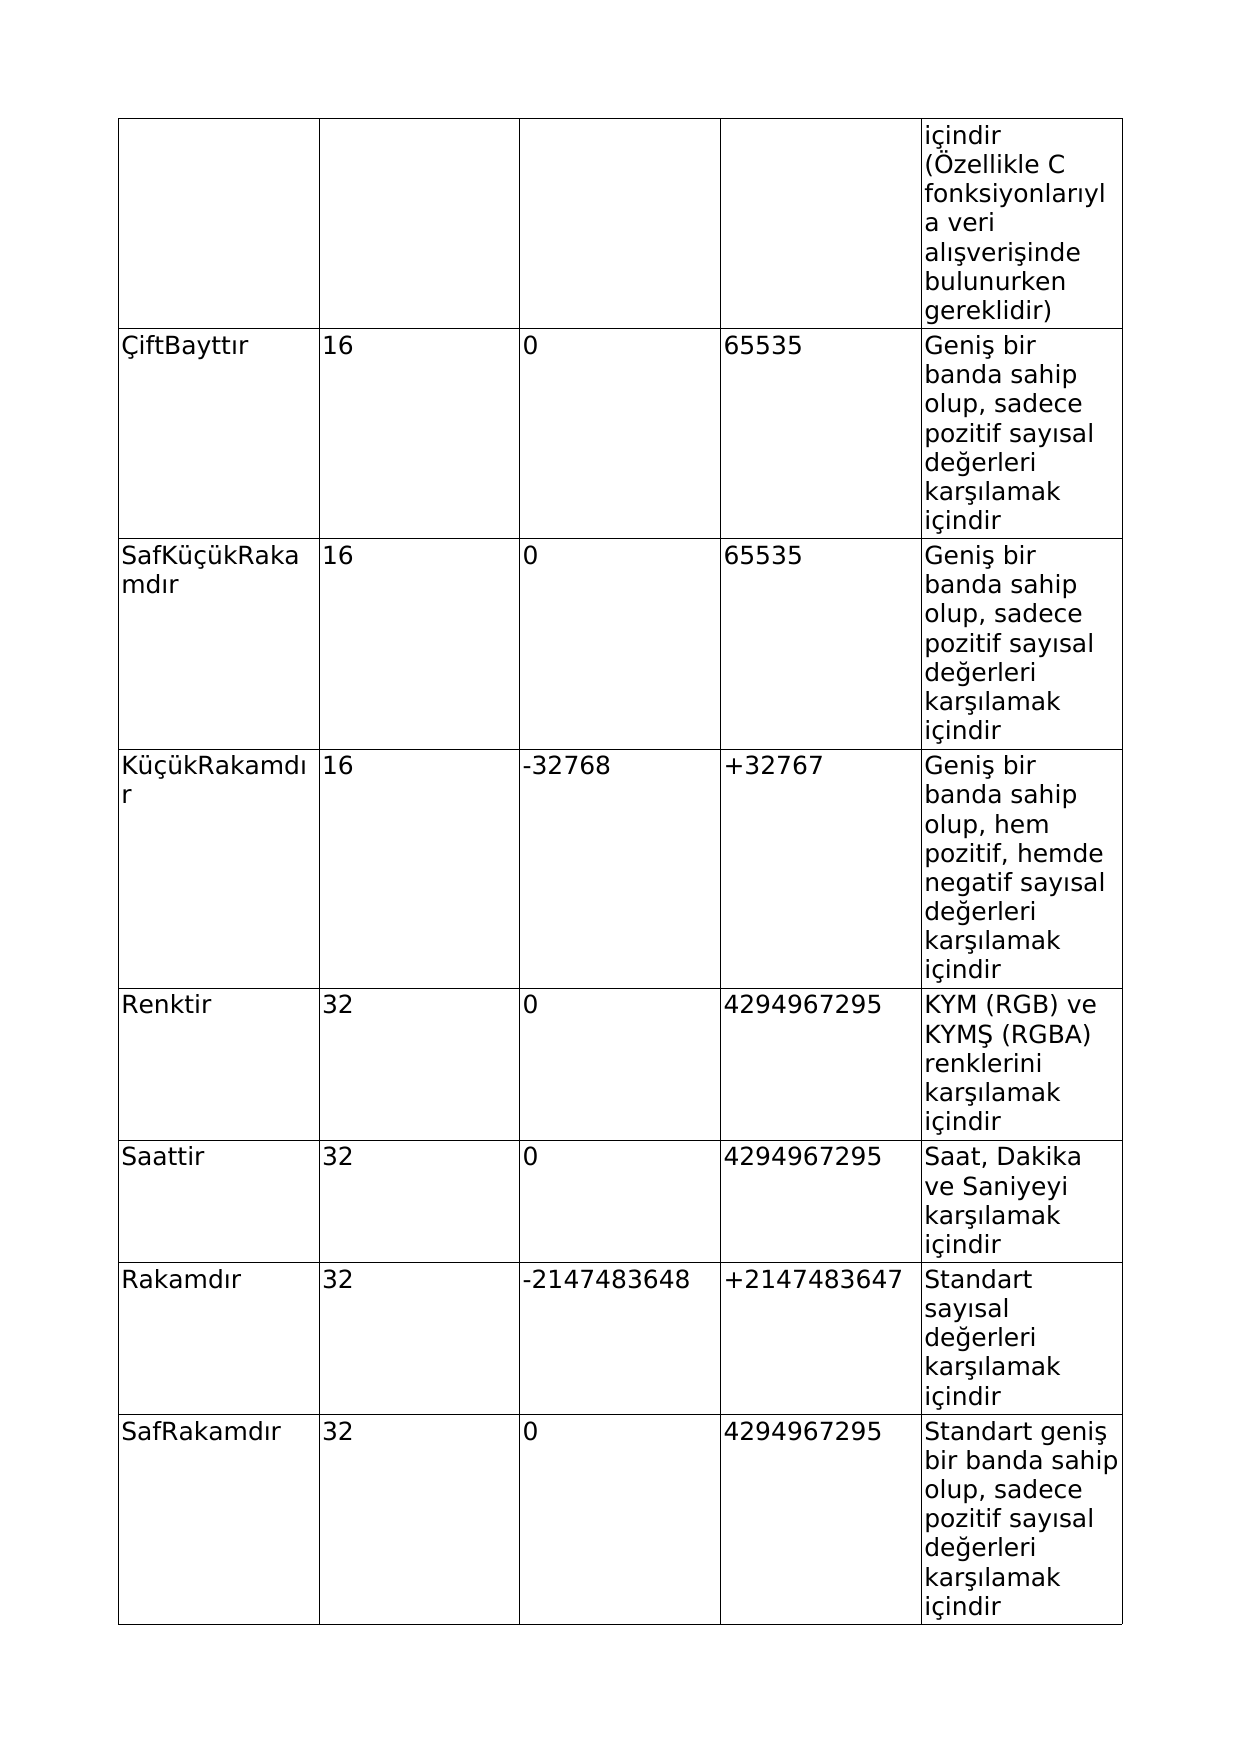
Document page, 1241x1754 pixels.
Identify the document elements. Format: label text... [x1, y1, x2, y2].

table_cell Saattir [119, 1141, 319, 1262]
table_cell ÇiftBayttır [119, 329, 319, 538]
table_cell +2147483647 [721, 1263, 921, 1414]
table_cell Renktir [119, 989, 319, 1139]
table_cell 0 [520, 989, 720, 1139]
table_cell içindir (Özellikle C fonksiyonlarıyla veri alışverişinde bulunurken gereklidir) [922, 119, 1122, 328]
table_cell 32 [320, 989, 519, 1139]
table_cell [320, 119, 519, 328]
table_cell Standart sayısal değerleri karşılamak içindir [922, 1263, 1122, 1414]
table_cell Geniş bir banda sahip olup, sadece pozitif sayısal değerleri karşılamak içindir [922, 329, 1122, 538]
table_cell KYM (RGB) ve KYMŞ (RGBA) renklerini karşılamak içindir [922, 989, 1122, 1139]
table_cell 16 [320, 539, 519, 748]
table_cell Geniş bir banda sahip olup, hem pozitif, hemde negatif sayısal değerleri karşılamak içindir [922, 750, 1122, 988]
table_cell SafRakamdır [119, 1415, 319, 1624]
table_cell 4294967295 [721, 989, 921, 1139]
table_cell 65535 [721, 539, 921, 748]
table_cell [520, 119, 720, 328]
table_cell Saat, Dakika ve Saniyeyi karşılamak içindir [922, 1141, 1122, 1262]
table_cell +32767 [721, 750, 921, 988]
table_cell Geniş bir banda sahip olup, sadece pozitif sayısal değerleri karşılamak içindir [922, 539, 1122, 748]
table_cell [721, 119, 921, 328]
table_cell Standart geniş bir banda sahip olup, sadece pozitif sayısal değerleri karşılamak içindir [922, 1415, 1122, 1624]
table_cell [119, 119, 319, 328]
table_cell 0 [520, 1415, 720, 1624]
table_cell 0 [520, 1141, 720, 1262]
table_cell -32768 [520, 750, 720, 988]
table_cell 4294967295 [721, 1141, 921, 1262]
table_cell 65535 [721, 329, 921, 538]
table_cell 32 [320, 1415, 519, 1624]
table_cell 32 [320, 1141, 519, 1262]
table_cell -2147483648 [520, 1263, 720, 1414]
table_cell KüçükRakamdır [119, 750, 319, 988]
table_cell SafKüçükRakamdır [119, 539, 319, 748]
table_cell 0 [520, 329, 720, 538]
table_cell 16 [320, 750, 519, 988]
table_cell 4294967295 [721, 1415, 921, 1624]
table_cell 16 [320, 329, 519, 538]
table_cell 0 [520, 539, 720, 748]
table_cell Rakamdır [119, 1263, 319, 1414]
table_cell 32 [320, 1263, 519, 1414]
